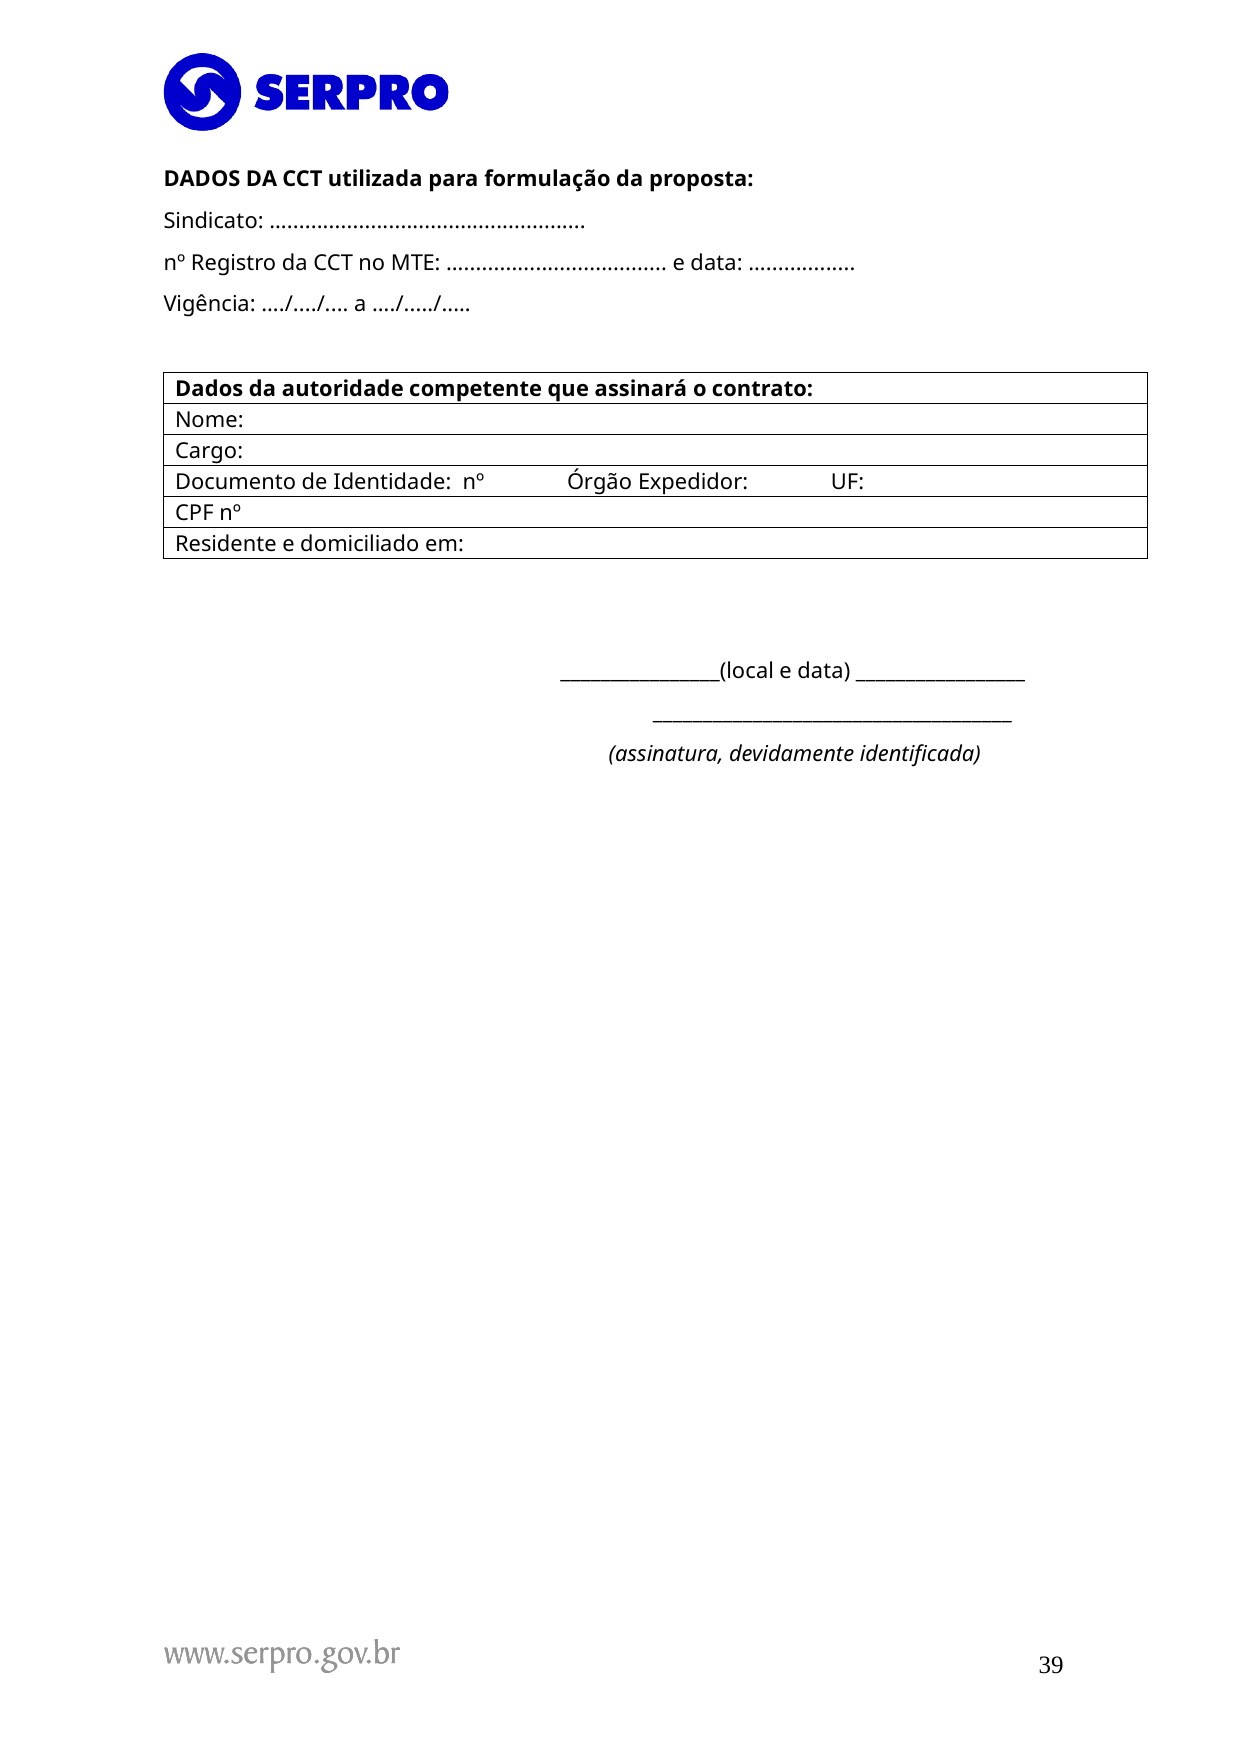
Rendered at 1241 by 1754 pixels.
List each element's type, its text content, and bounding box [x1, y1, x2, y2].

table_cell Documento de Identidade: nº Órgão Expedidor: UF: [164, 466, 1147, 496]
table_cell CPF nº [164, 497, 1147, 527]
table_header Dados da autoridade competente que assinará o contrato: [164, 373, 1147, 403]
text DADOS DA CCT utilizada para formulação da proposta: [163, 163, 1148, 193]
table_cell Cargo: [164, 435, 1147, 465]
picture [163, 53, 449, 131]
text ________________(local e data) _________________ [163, 654, 1148, 684]
text ____________________________________ [399, 696, 1148, 726]
text Vigência: …./..../.... a …./...../..… [163, 288, 1148, 318]
text (assinatura, devidamente identificada) [163, 738, 1148, 768]
table_cell Nome: [164, 404, 1147, 434]
text Sindicato: ….................................................. [163, 205, 1148, 235]
picture [169, 1639, 395, 1673]
text nº Registro da CCT no MTE: ….................................. e data: …............... [163, 247, 1148, 277]
table_cell Residente e domiciliado em: [164, 528, 1147, 558]
